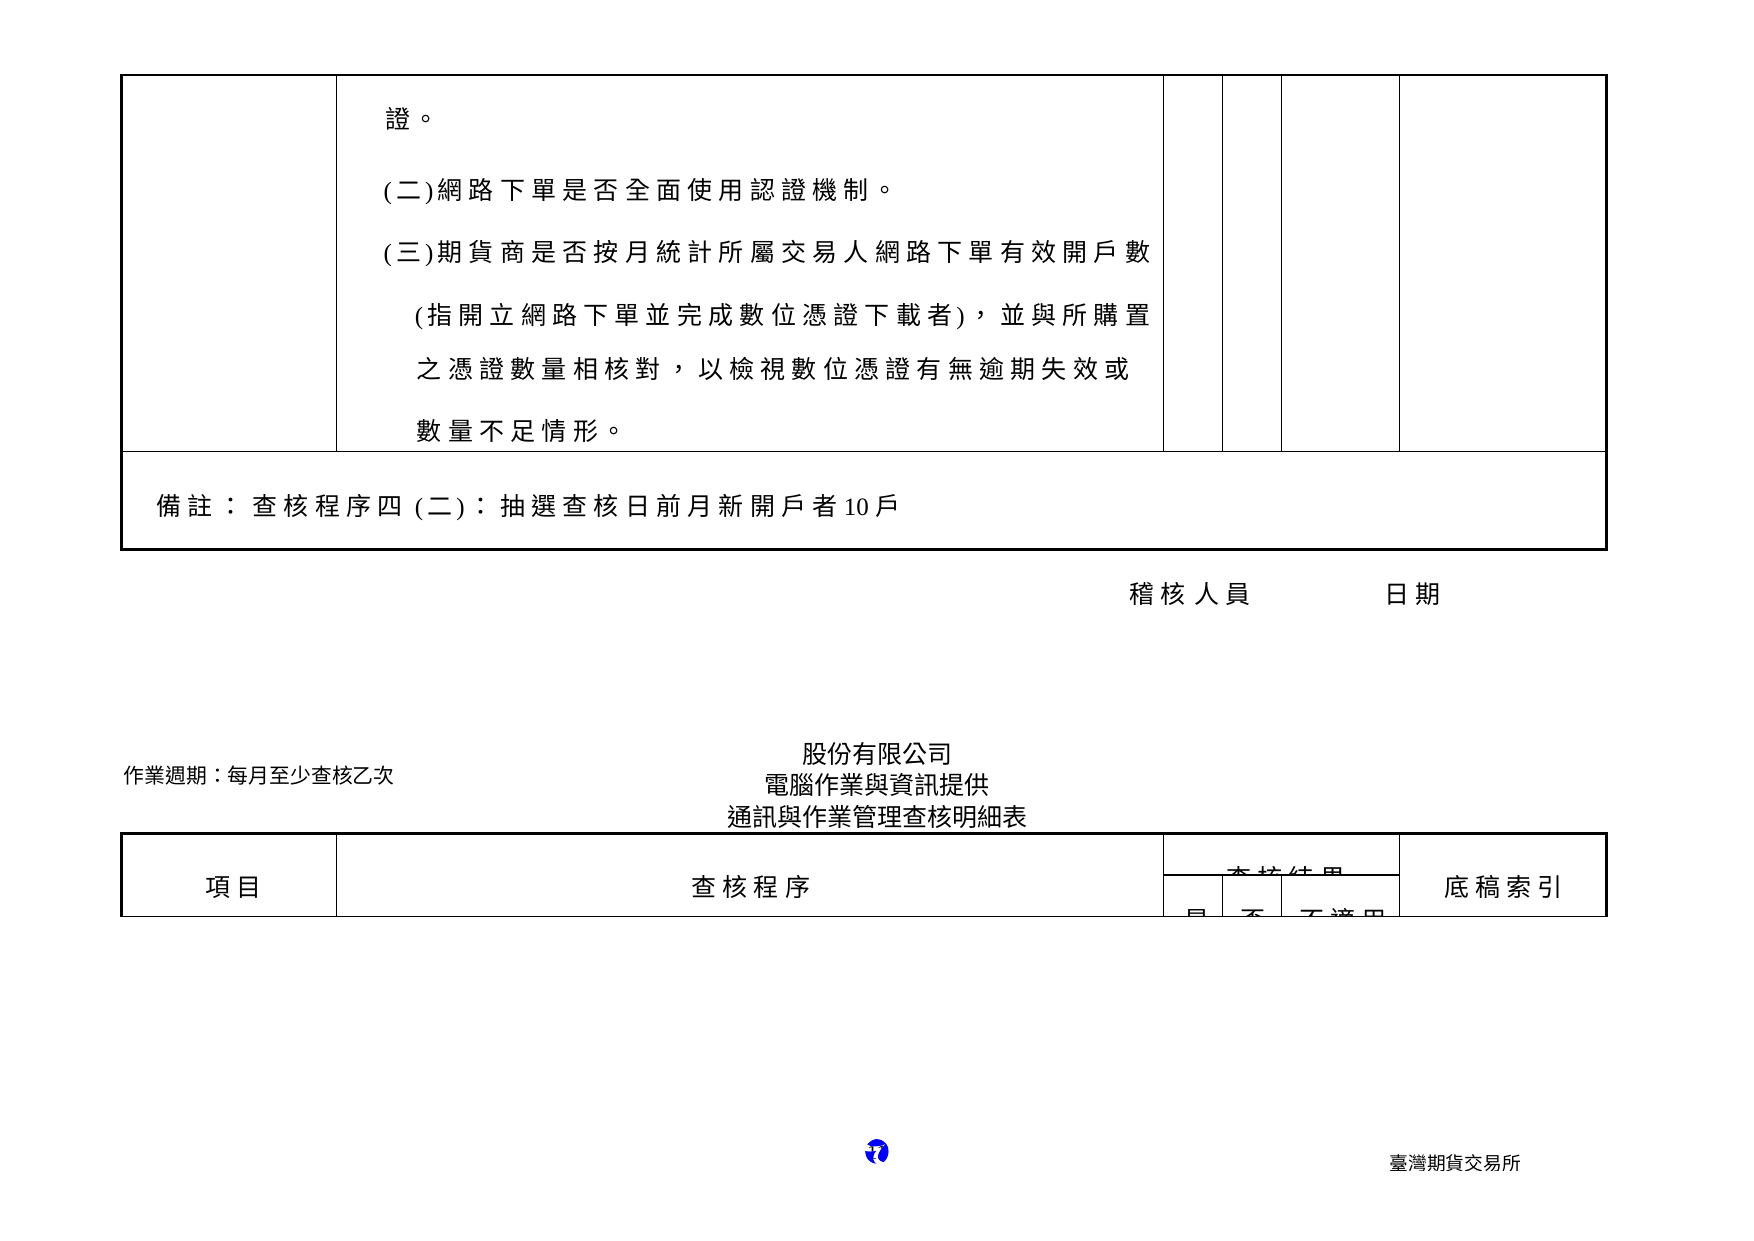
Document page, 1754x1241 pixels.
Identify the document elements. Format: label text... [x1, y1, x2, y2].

table_cell [1164, 76, 1222, 451]
text 通訊與作業管理查核明細表 [122, 801, 1632, 832]
text 稽核人員 日期 [122, 551, 1443, 613]
table_cell 備註：查核程序四(二)：抽選查核日前月新開戶者10戶 [123, 452, 1605, 548]
table_header 底稿索引 [1400, 835, 1605, 916]
table_header 查核結果 [1164, 835, 1399, 874]
table_cell [1400, 76, 1605, 451]
text 電腦作業與資訊提供 [126, 770, 493, 801]
table_cell 證。 (二)網路下單是否全面使用認證機制。 (三)期貨商是否按月統計所屬交易人網路下單有效開戶數(指開立網路下單並完成數位憑證下載者)，並與所購置之憑證數量相核對，以檢視數位憑證有無逾期失效或數量不足情形。 [337, 76, 1163, 451]
table_cell [1282, 76, 1399, 451]
table_header 項目 [123, 835, 336, 916]
table_cell 不適用 [1282, 876, 1399, 916]
text 電腦作業與資訊提供 [501, 770, 1632, 801]
text 股份有限公司 [122, 738, 1632, 770]
table_cell 否 [1223, 876, 1281, 916]
table_cell [123, 76, 336, 451]
table_cell [1223, 76, 1281, 451]
table_cell 是 [1164, 876, 1222, 916]
table_header 查核程序 [337, 835, 1163, 916]
